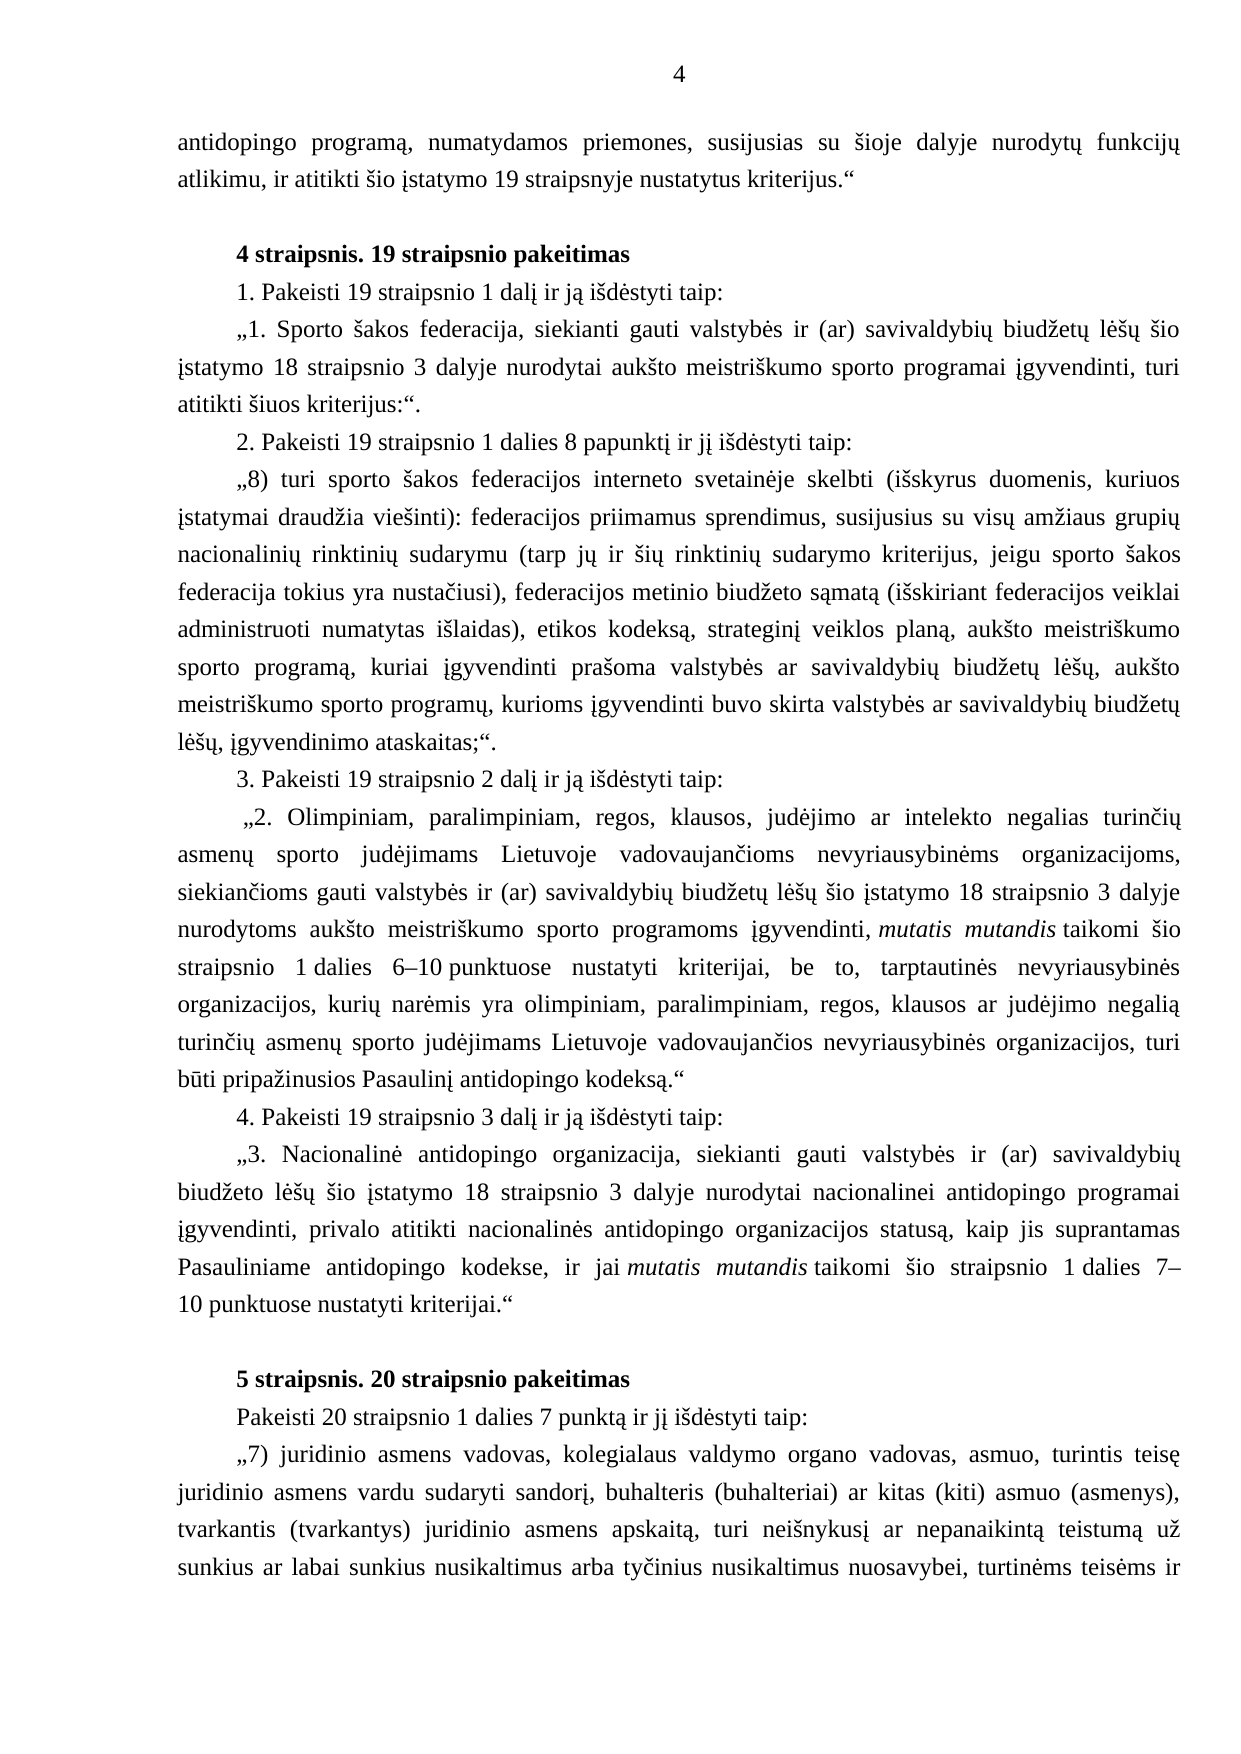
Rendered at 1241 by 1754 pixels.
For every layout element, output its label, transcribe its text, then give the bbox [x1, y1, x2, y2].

text 5 straipsnis. 20 straipsnio pakeitimas [177, 1356, 1181, 1393]
text 3. Pakeisti 19 straipsnio 2 dalį ir ją išdėstyti taip: [236, 756, 1181, 793]
text 2. Pakeisti 19 straipsnio 1 dalies 8 papunktį ir jį išdėstyti taip: [177, 418, 1181, 456]
text 4. Pakeisti 19 straipsnio 3 dalį ir ją išdėstyti taip: [236, 1093, 1181, 1131]
text „3. Nacionalinė antidopingo organizacija, siekianti gauti valstybės ir (ar) savivaldybių biudžeto lėšų šio įstatymo 18 straipsnio 3 dalyje nurodytai nacionalinei antidopingo programai įgyvendinti, privalo atitikti nacionalinės antidopingo organizacijos statusą, kaip jis suprantamas Pasauliniame antidopingo kodekse, ir jai mutatis mutandis taikomi šio straipsnio 1 dalies 7–10 punktuose nustatyti kriterijai.“ [177, 1131, 1181, 1318]
text antidopingo programą, numatydamos priemones, susijusias su šioje dalyje nurodytų funkcijų atlikimu, ir atitikti šio įstatymo 19 straipsnyje nustatytus kriterijus.“ [177, 118, 1181, 193]
text „7) juridinio asmens vadovas, kolegialaus valdymo organo vadovas, asmuo, turintis teisę juridinio asmens vardu sudaryti sandorį, buhalteris (buhalteriai) ar kitas (kiti) asmuo (asmenys), tvarkantis (tvarkantys) juridinio asmens apskaitą, turi neišnykusį ar nepanaikintą teistumą už sunkius ar labai sunkius nusikaltimus arba tyčinius nusikaltimus nuosavybei, turtinėms teisėms ir [177, 1431, 1181, 1581]
text „8) turi sporto šakos federacijos interneto svetainėje skelbti (išskyrus duomenis, kuriuos įstatymai draudžia viešinti): federacijos priimamus sprendimus, susijusius su visų amžiaus grupių nacionalinių rinktinių sudarymu (tarp jų ir šių rinktinių sudarymo kriterijus, jeigu sporto šakos federacija tokius yra nustačiusi), federacijos metinio biudžeto sąmatą (išskiriant federacijos veiklai administruoti numatytas išlaidas), etikos kodeksą, strateginį veiklos planą, aukšto meistriškumo sporto programą, kuriai įgyvendinti prašoma valstybės ar savivaldybių biudžetų lėšų, aukšto meistriškumo sporto programų, kurioms įgyvendinti buvo skirta valstybės ar savivaldybių biudžetų lėšų, įgyvendinimo ataskaitas;“. [177, 456, 1181, 756]
text „2. Olimpiniam, paralimpiniam, regos, klausos, judėjimo ar intelekto negalias turinčių asmenų sporto judėjimams Lietuvoje vadovaujančioms nevyriausybinėms organizacijoms, siekiančioms gauti valstybės ir (ar) savivaldybių biudžetų lėšų šio įstatymo 18 straipsnio 3 dalyje nurodytoms aukšto meistriškumo sporto programoms įgyvendinti, mutatis mutandis taikomi šio straipsnio 1 dalies 6–10 punktuose nustatyti kriterijai, be to, tarptautinės nevyriausybinės organizacijos, kurių narėmis yra olimpiniam, paralimpiniam, regos, klausos ar judėjimo negalią turinčių asmenų sporto judėjimams Lietuvoje vadovaujančios nevyriausybinės organizacijos, turi būti pripažinusios Pasaulinį antidopingo kodeksą.“ [177, 793, 1181, 1093]
text 4 straipsnis. 19 straipsnio pakeitimas [177, 231, 1181, 268]
text „1. Sporto šakos federacija, siekianti gauti valstybės ir (ar) savivaldybių biudžetų lėšų šio įstatymo 18 straipsnio 3 dalyje nurodytai aukšto meistriškumo sporto programai įgyvendinti, turi atitikti šiuos kriterijus:“. [177, 306, 1181, 418]
text 1. Pakeisti 19 straipsnio 1 dalį ir ją išdėstyti taip: [177, 268, 1181, 306]
text Pakeisti 20 straipsnio 1 dalies 7 punktą ir jį išdėstyti taip: [177, 1393, 1181, 1431]
